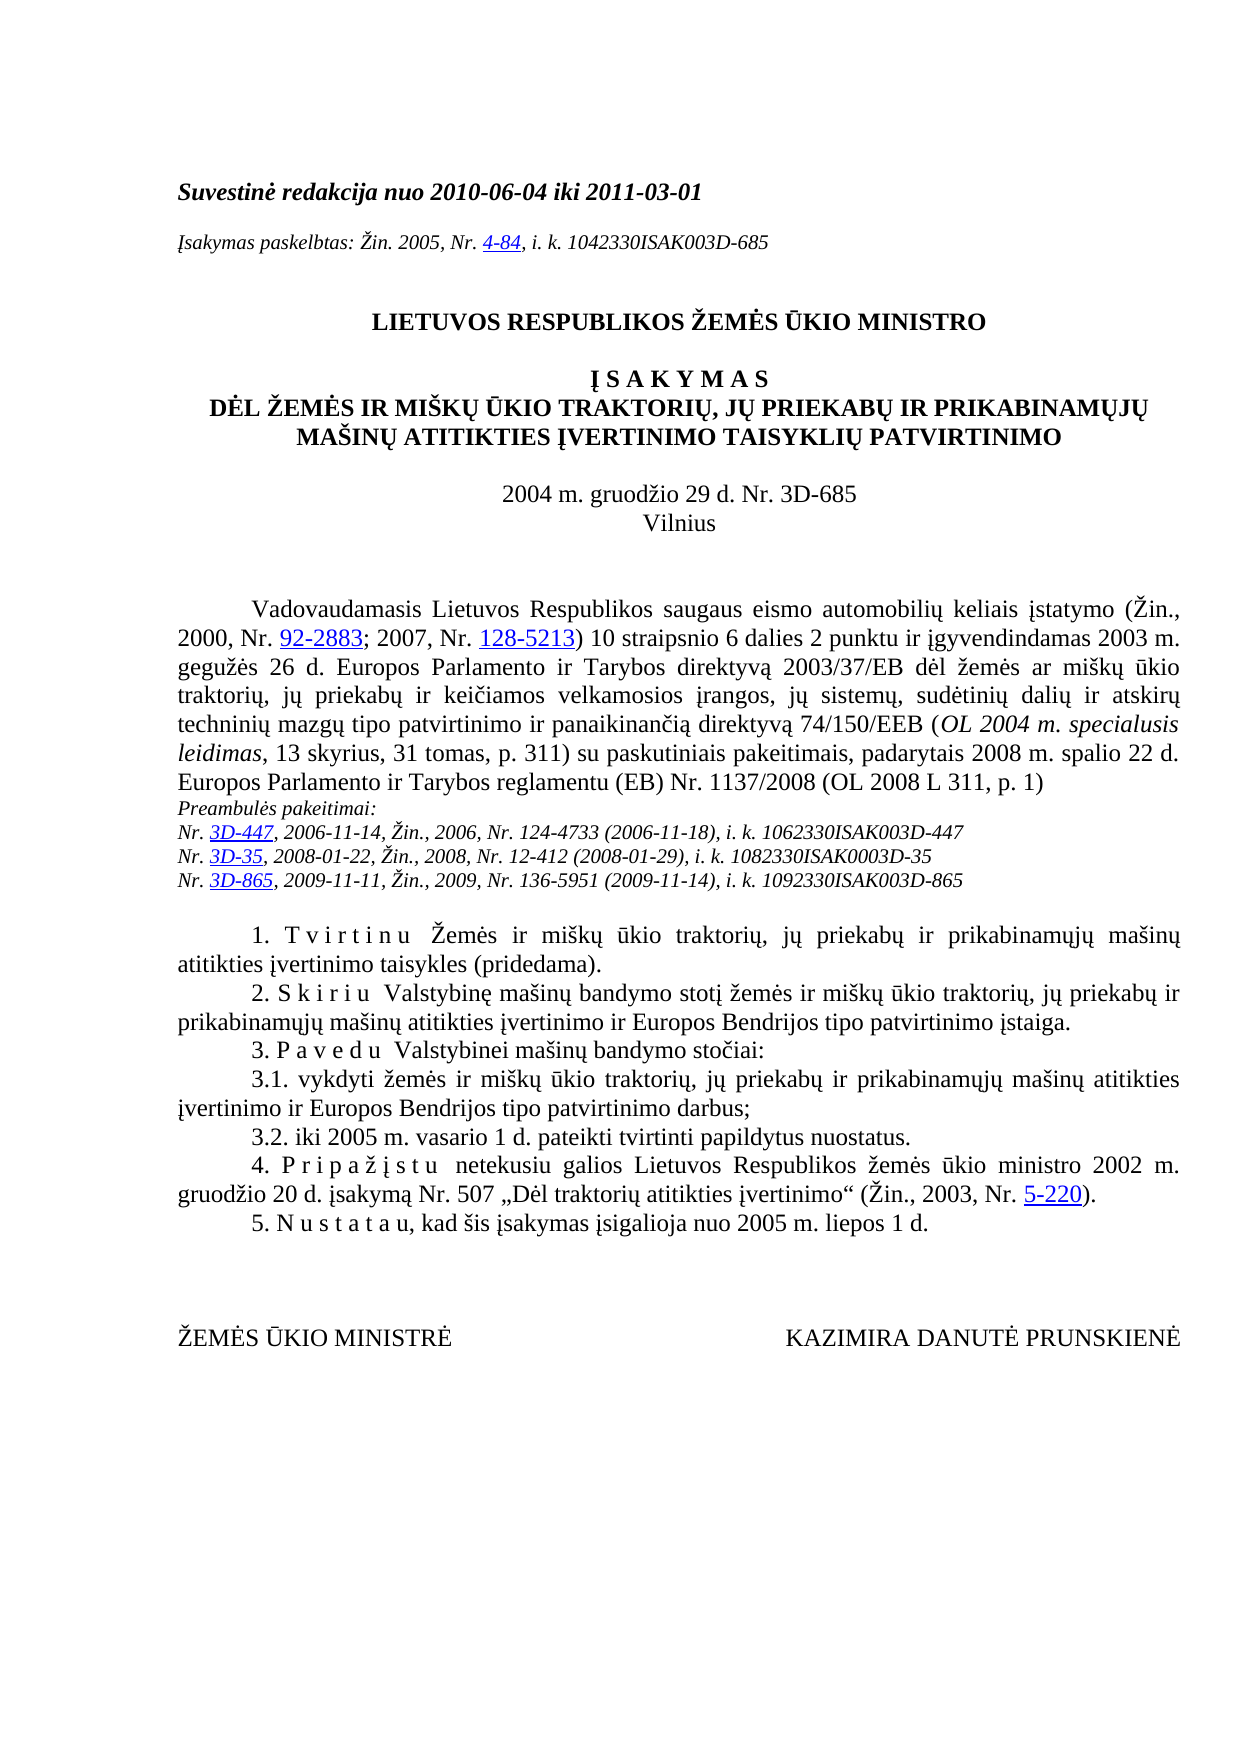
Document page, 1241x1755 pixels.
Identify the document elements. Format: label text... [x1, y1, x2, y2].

text 3.1. vykdyti žemės ir miškų ūkio traktorių, jų priekabų ir prikabinamųjų mašinų atitikties įvertinimo ir Europos Bendrijos tipo patvirtinimo darbus; [177, 1064, 1181, 1122]
text ŽEMĖS ŪKIO MINISTRĖ KAZIMIRA DANUTĖ PRUNSKIENĖ [177, 1323, 1181, 1352]
text LIETUVOS RESPUBLIKOS ŽEMĖS ŪKIO MINISTRO [177, 307, 1181, 336]
text 4. Pripažįstu netekusiu galios Lietuvos Respublikos žemės ūkio ministro 2002 m. gruodžio 20 d. įsakymą Nr. 507 „Dėl traktorių atitikties įvertinimo“ (Žin., 2003, Nr. 5-220). [177, 1151, 1181, 1208]
text Į S A K Y M A S [177, 364, 1181, 393]
text Nr. 3D-35, 2008-01-22, Žin., 2008, Nr. 12-412 (2008-01-29), i. k. 1082330ISAK0003D-35 [177, 844, 1181, 868]
text Nr. 3D-447, 2006-11-14, Žin., 2006, Nr. 124-4733 (2006-11-18), i. k. 1062330ISAK003D-447 [177, 820, 1181, 844]
text Vilnius [177, 508, 1181, 537]
text Preambulės pakeitimai: [177, 796, 1181, 820]
text 2. Skiriu Valstybinę mašinų bandymo stotį žemės ir miškų ūkio traktorių, jų priekabų ir prikabinamųjų mašinų atitikties įvertinimo ir Europos Bendrijos tipo patvirtinimo įstaiga. [177, 978, 1181, 1036]
text 3.2. iki 2005 m. vasario 1 d. pateikti tvirtinti papildytus nuostatus. [177, 1122, 1181, 1151]
text 2004 m. gruodžio 29 d. Nr. 3D-685 [177, 479, 1181, 508]
text Įsakymas paskelbtas: Žin. 2005, Nr. 4-84, i. k. 1042330ISAK003D-685 [177, 230, 1181, 254]
text 1. Tvirtinu Žemės ir miškų ūkio traktorių, jų priekabų ir prikabinamųjų mašinų atitikties įvertinimo taisykles (pridedama). [177, 921, 1181, 978]
text 3. Pavedu Valstybinei mašinų bandymo stočiai: [177, 1036, 1181, 1064]
text 5. Nustatau, kad šis įsakymas įsigalioja nuo 2005 m. liepos 1 d. [177, 1208, 1181, 1237]
text Vadovaudamasis Lietuvos Respublikos saugaus eismo automobilių keliais įstatymo (Žin., 2000, Nr. 92-2883; 2007, Nr. 128-5213) 10 straipsnio 6 dalies 2 punktu ir įgyvendindamas 2003 m. gegužės 26 d. Europos Parlamento ir Tarybos direktyvą 2003/37/EB dėl žemės ar miškų ūkio traktorių, jų priekabų ir keičiamos velkamosios įrangos, jų sistemų, sudėtinių dalių ir atskirų techninių mazgų tipo patvirtinimo ir panaikinančią direktyvą 74/150/EEB (OL 2004 m. specialusis leidimas, 13 skyrius, 31 tomas, p. 311) su paskutiniais pakeitimais, padarytais 2008 m. spalio 22 d. Europos Parlamento ir Tarybos reglamentu (EB) Nr. 1137/2008 (OL 2008 L 311, p. 1) [177, 594, 1181, 796]
text DĖL ŽEMĖS IR MIŠKŲ ŪKIO TRAKTORIŲ, JŲ PRIEKABŲ IR PRIKABINAMŲJŲ MAŠINŲ ATITIKTIES ĮVERTINIMO TAISYKLIŲ PATVIRTINIMO [177, 393, 1181, 451]
text Nr. 3D-865, 2009-11-11, Žin., 2009, Nr. 136-5951 (2009-11-14), i. k. 1092330ISAK003D-865 [177, 868, 1181, 892]
text Suvestinė redakcija nuo 2010-06-04 iki 2011-03-01 [177, 177, 1181, 206]
